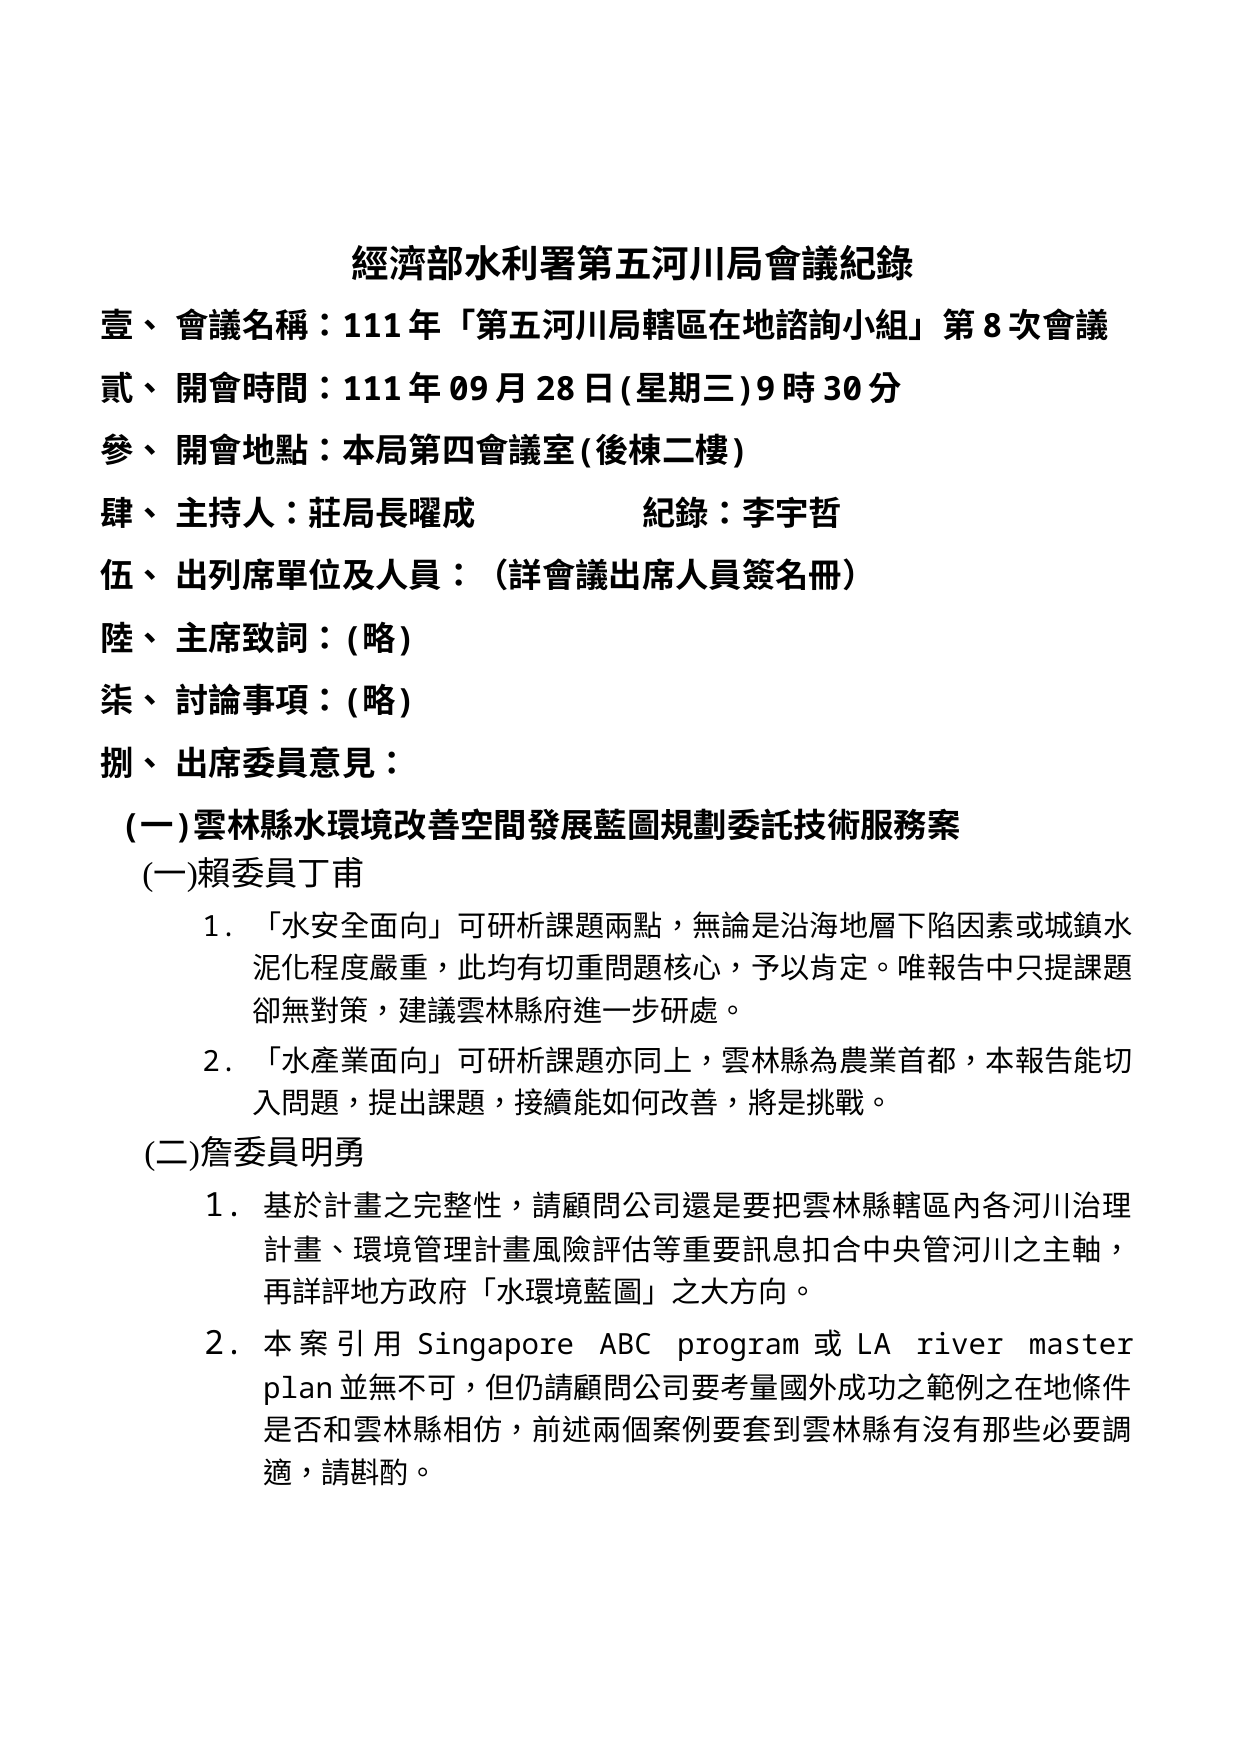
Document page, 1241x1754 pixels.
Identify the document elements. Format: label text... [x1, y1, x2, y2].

list 開會地點：本局第四會議室(後棟二樓) [100, 407, 1134, 469]
list 出列席單位及人員：（詳會議出席人員簽名冊） [100, 532, 1134, 594]
list (一)雲林縣水環境改善空間發展藍圖規劃委託技術服務案 [100, 782, 1134, 844]
text (二)詹委員明勇 [100, 1131, 1134, 1172]
list 主席致詞：(略) [100, 594, 1134, 657]
list 「水安全面向」可研析課題兩點，無論是沿海地層下陷因素或城鎮水泥化程度嚴重，此均有切重問題核心，予以肯定。唯報告中只提課題卻無對策，建議雲林縣府進一步研處。 [202, 902, 1134, 1029]
list 出席委員意見： [100, 719, 1134, 782]
list 基於計畫之完整性，請顧問公司還是要把雲林縣轄區內各河川治理計畫、環境管理計畫風險評估等重要訊息扣合中央管河川之主軸，再詳評地方政府「水環境藍圖」之大方向。 [204, 1181, 1134, 1311]
list 主持人：莊局長曜成 紀錄：李宇哲 [100, 469, 1134, 532]
text (一)賴委員丁甫 [100, 852, 1134, 894]
list 會議名稱：111年「第五河川局轄區在地諮詢小組」第8次會議 [100, 282, 1134, 344]
list 討論事項：(略) [100, 657, 1134, 719]
text 經濟部水利署第五河川局會議紀錄 [113, 219, 1134, 282]
list 本案引用Singapore ABC program或LA river master plan並無不可，但仍請顧問公司要考量國外成功之範例之在地條件是否和雲林縣相仿，前述兩個案例要套到雲林縣有沒有那些必要調適，請斟酌。 [204, 1319, 1134, 1491]
list 開會時間：111年09月28日(星期三)9時30分 [100, 344, 1134, 407]
list 「水產業面向」可研析課題亦同上，雲林縣為農業首都，本報告能切入問題，提出課題，接續能如何改善，將是挑戰。 [202, 1038, 1134, 1122]
